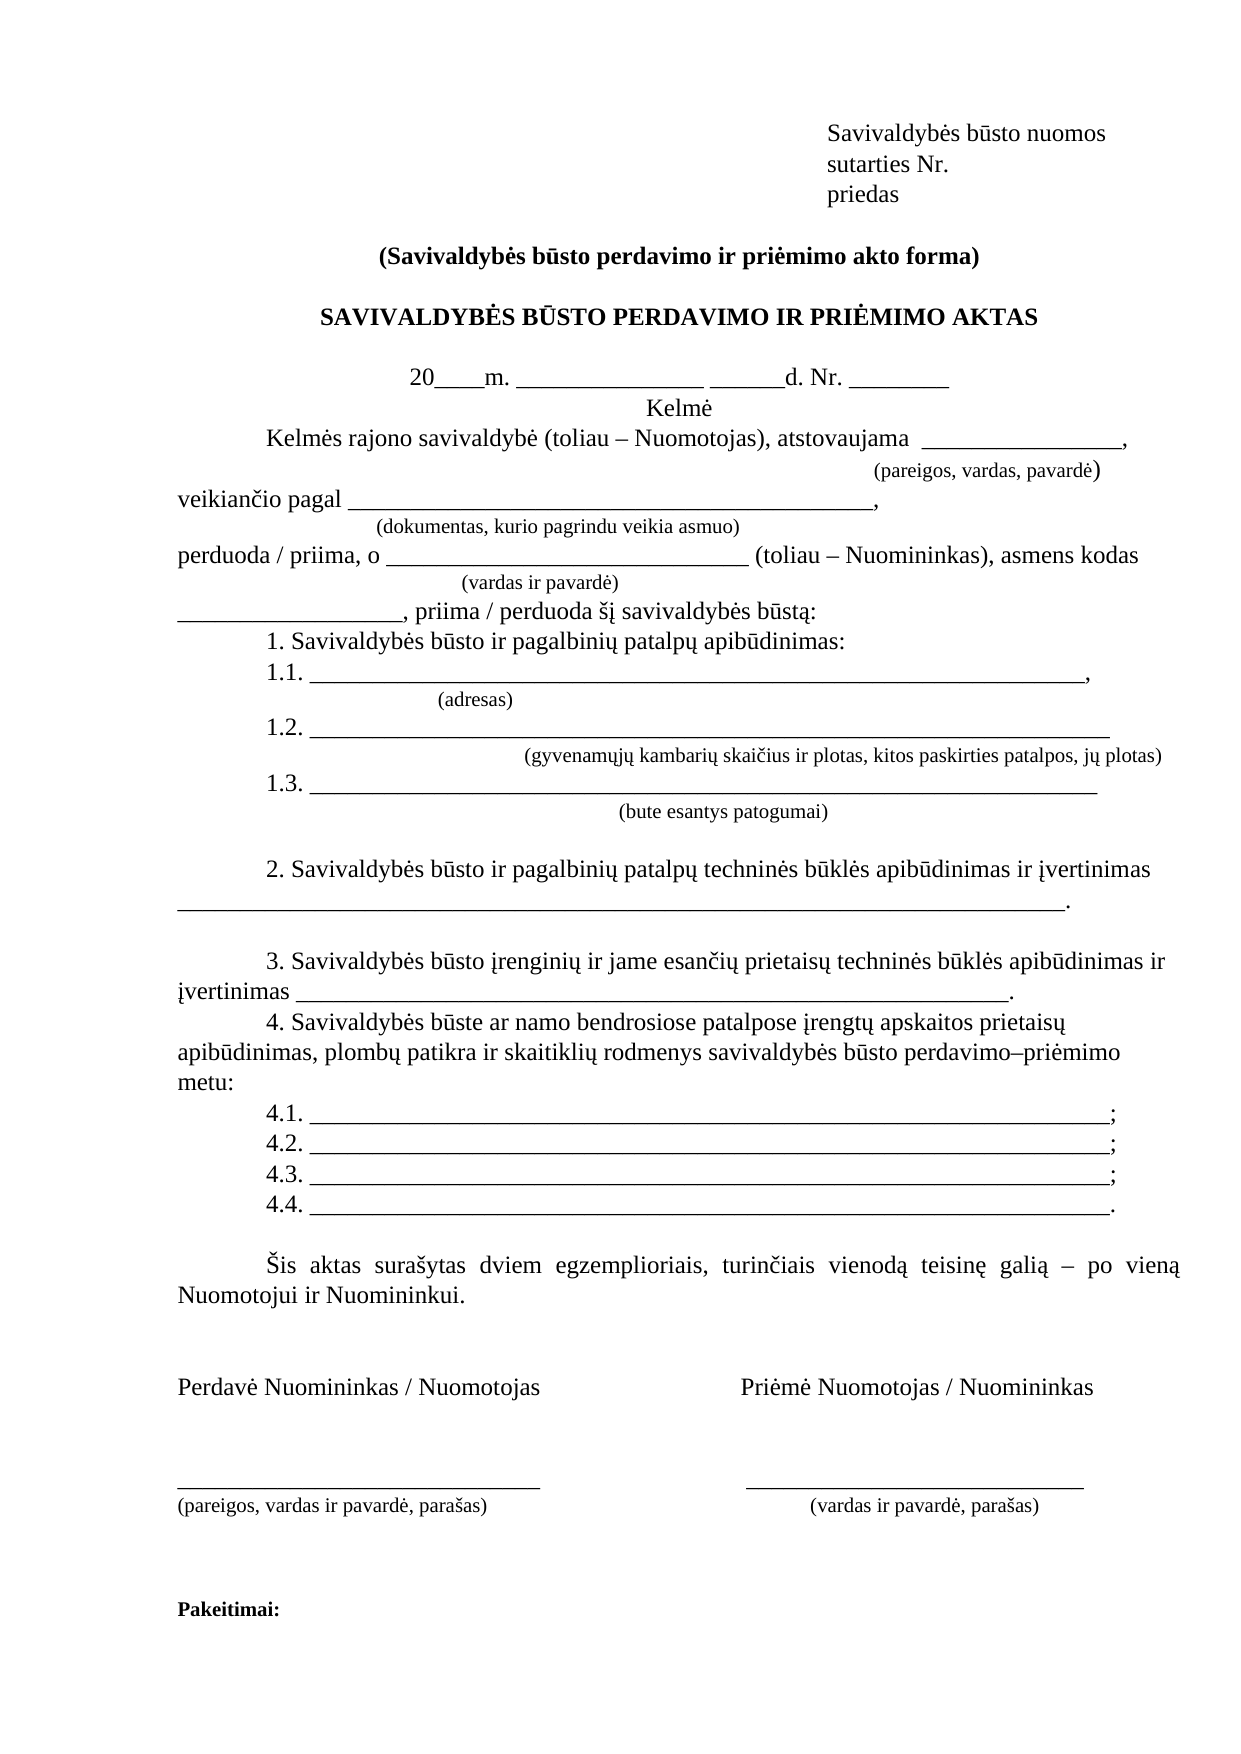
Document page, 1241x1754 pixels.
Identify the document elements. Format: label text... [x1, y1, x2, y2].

text (vardas ir pavardė) [177, 570, 1181, 594]
text (pareigos, vardas ir pavardė, parašas) (vardas ir pavardė, parašas) [177, 1493, 1181, 1517]
text Kelmės rajono savivaldybė (toliau – Nuomotojas), atstovaujama ________________, [177, 423, 1181, 452]
text (Savivaldybės būsto perdavimo ir priėmimo akto forma) [177, 241, 1181, 269]
text __________________, priima / perduoda šį savivaldybės būstą: [177, 596, 1181, 624]
text perduoda / priima, o _____________________________ (toliau – Nuomininkas), asmens kodas [177, 540, 1181, 569]
text (bute esantys patogumai) [177, 799, 1181, 823]
text 4.4. ________________________________________________________________. [177, 1189, 1181, 1218]
text Perdavė Nuomininkas / Nuomotojas Priėmė Nuomotojas / Nuomininkas [177, 1372, 1181, 1400]
text 1.1. ______________________________________________________________, [177, 657, 1181, 685]
text (gyvenamųjų kambarių skaičius ir plotas, kitos paskirties patalpos, jų plotas) [177, 743, 1181, 767]
text 20____m. _______________ ______d. Nr. ________ [177, 362, 1181, 391]
text sutarties Nr. [827, 149, 1181, 178]
text 2. Savivaldybės būsto ir pagalbinių patalpų techninės būklės apibūdinimas ir įvertinimas _______________________________________________________________________. [177, 854, 1181, 914]
text (adresas) [177, 687, 1181, 711]
text 4. Savivaldybės būste ar namo bendrosiose patalpose įrengtų apskaitos prietaisų apibūdinimas, plombų patikra ir skaitiklių rodmenys savivaldybės būsto perdavimo–priėmimo metu: [177, 1007, 1181, 1096]
text Pakeitimai: [177, 1597, 1181, 1621]
text SAVIVALDYBĖS BŪSTO PERDAVIMO IR PRIĖMIMO AKTAS [177, 302, 1181, 330]
text 3. Savivaldybės būsto įrenginių ir jame esančių prietaisų techninės būklės apibūdinimas ir įvertinimas _________________________________________________________. [177, 946, 1181, 1005]
text 4.2. ________________________________________________________________; [177, 1128, 1181, 1157]
text 1. Savivaldybės būsto ir pagalbinių patalpų apibūdinimas: [177, 626, 1181, 655]
text 1.2. ________________________________________________________________ [177, 712, 1181, 741]
text Savivaldybės būsto nuomos [827, 118, 1181, 147]
text priedas [827, 179, 1181, 208]
text 4.3. ________________________________________________________________; [177, 1159, 1181, 1187]
text _____________________________ ___________________________ [177, 1463, 1181, 1492]
text Kelmė [177, 393, 1181, 422]
text Šis aktas surašytas dviem egzemplioriais, turinčiais vienodą teisinę galią – po vieną Nuomotojui ir Nuomininkui. [177, 1250, 1181, 1309]
text (dokumentas, kurio pagrindu veikia asmuo) [177, 514, 1181, 538]
text 4.1. ________________________________________________________________; [177, 1098, 1181, 1127]
text veikiančio pagal __________________________________________, [177, 484, 1181, 513]
text 1.3. _______________________________________________________________ [177, 768, 1181, 797]
text (pareigos, vardas, pavardė) [177, 454, 1181, 482]
